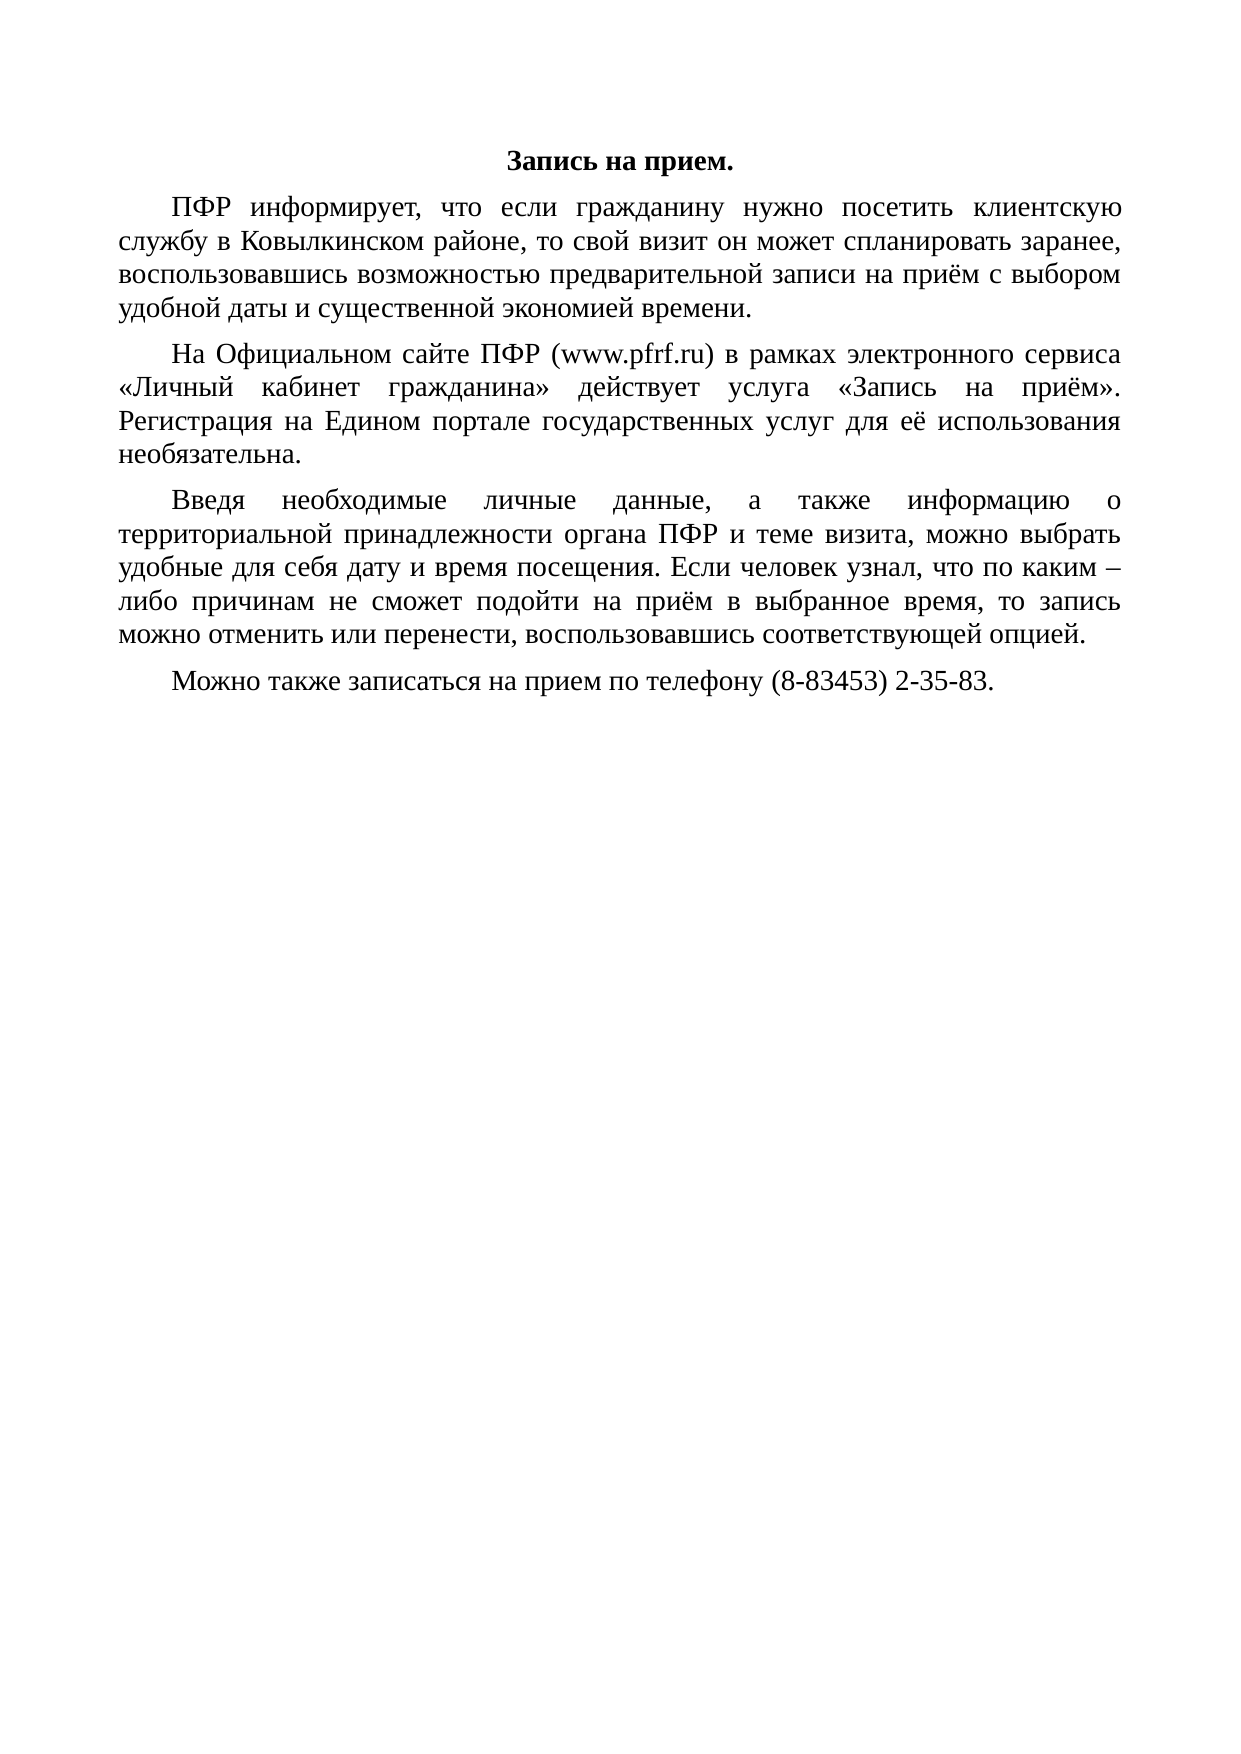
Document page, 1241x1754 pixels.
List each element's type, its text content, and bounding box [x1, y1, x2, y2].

text Введя необходимые личные данные, а также информацию о территориальной принадлежности органа ПФР и теме визита, можно выбрать удобные для себя дату и время посещения. Если человек узнал, что по каким – либо причинам не сможет подойти на приём в выбранное время, то запись можно отменить или перенести, воспользовавшись соответствующей опцией. [118, 482, 1122, 650]
text Можно также записаться на прием по телефону (8-83453) 2-35-83. [118, 663, 1122, 696]
text ПФР информирует, что если гражданину нужно посетить клиентскую службу в Ковылкинском районе, то свой визит он может спланировать заранее, воспользовавшись возможностью предварительной записи на приём с выбором удобной даты и существенной экономией времени. [118, 189, 1122, 323]
subtitle Запись на прием. [118, 143, 1122, 177]
text На Официальном сайте ПФР (www.pfrf.ru) в рамках электронного сервиса «Личный кабинет гражданина» действует услуга «Запись на приём». Регистрация на Едином портале государственных услуг для её использования необязательна. [118, 336, 1122, 470]
